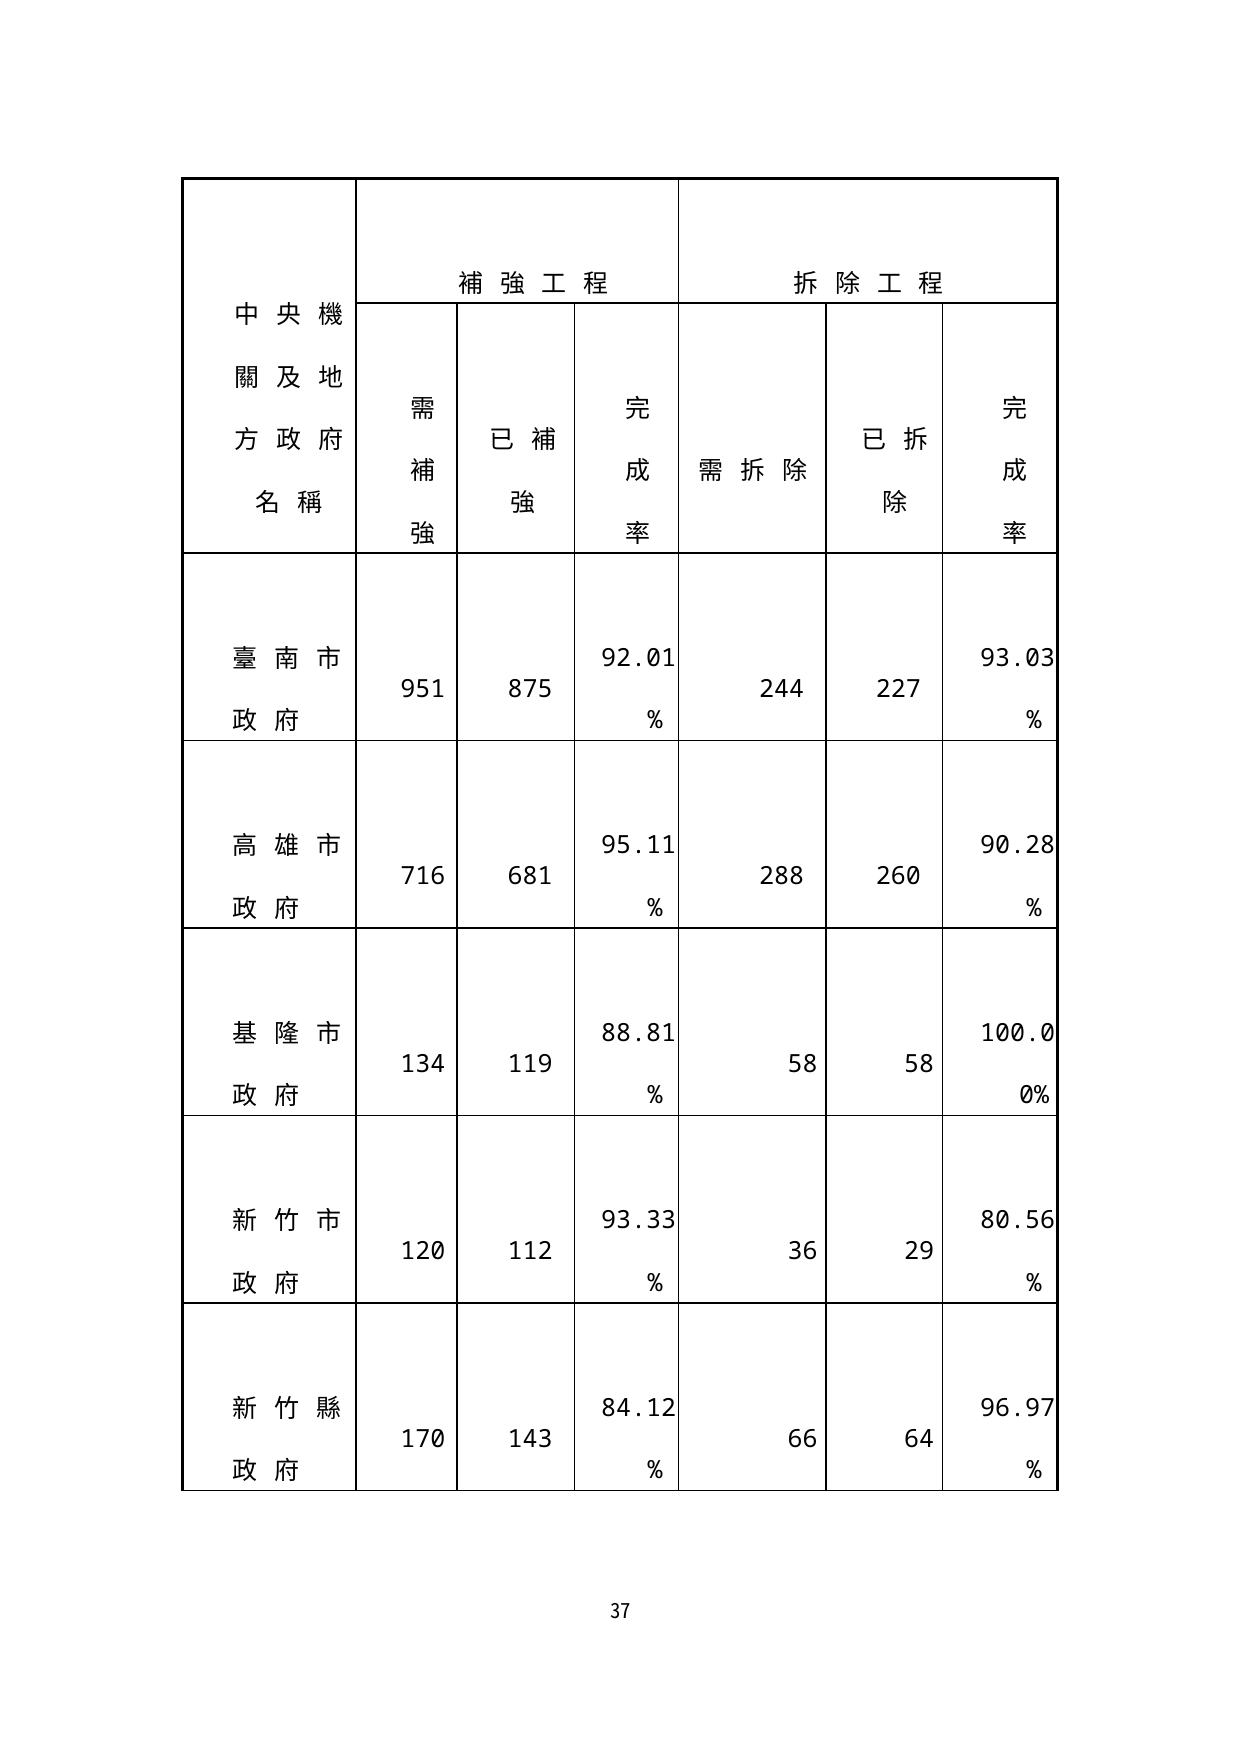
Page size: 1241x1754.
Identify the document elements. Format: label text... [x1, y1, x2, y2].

table_cell 100.00% [943, 929, 1056, 1115]
table_cell 新竹市政府 [184, 1116, 355, 1302]
table_cell 29 [827, 1116, 942, 1302]
table_cell 需拆除 [679, 304, 825, 552]
table_cell 134 [357, 929, 456, 1115]
table_cell 需補強 [357, 304, 456, 552]
table_cell 完成率 [943, 304, 1056, 552]
table_cell 227 [827, 554, 942, 740]
table_cell 66 [679, 1304, 825, 1490]
table_cell 143 [458, 1304, 574, 1490]
table_cell 170 [357, 1304, 456, 1490]
table_cell 84.12% [575, 1304, 678, 1490]
table_cell 高雄市政府 [184, 741, 355, 927]
table_header 中央機關及地方政府名稱 [184, 180, 355, 552]
table_cell 80.56% [943, 1116, 1056, 1302]
table_cell 112 [458, 1116, 574, 1302]
table_cell 64 [827, 1304, 942, 1490]
table_cell 875 [458, 554, 574, 740]
table_header 補強工程 [357, 180, 678, 302]
table_cell 119 [458, 929, 574, 1115]
table_cell 基隆市政府 [184, 929, 355, 1115]
table_cell 951 [357, 554, 456, 740]
table_cell 90.28% [943, 741, 1056, 927]
table_header 拆除工程 [679, 180, 1056, 302]
table_cell 93.33% [575, 1116, 678, 1302]
table_cell 36 [679, 1116, 825, 1302]
table_cell 93.03% [943, 554, 1056, 740]
table_cell 681 [458, 741, 574, 927]
table_cell 臺南市政府 [184, 554, 355, 740]
table_cell 已補強 [458, 304, 574, 552]
table_cell 新竹縣政府 [184, 1304, 355, 1490]
table_cell 96.97% [943, 1304, 1056, 1490]
table_cell 58 [827, 929, 942, 1115]
table_cell 716 [357, 741, 456, 927]
table_cell 88.81% [575, 929, 678, 1115]
table_cell 完成率 [575, 304, 678, 552]
table_cell 288 [679, 741, 825, 927]
table_cell 95.11% [575, 741, 678, 927]
table_cell 92.01% [575, 554, 678, 740]
table_cell 120 [357, 1116, 456, 1302]
table_cell 260 [827, 741, 942, 927]
table_cell 58 [679, 929, 825, 1115]
table_cell 已拆除 [827, 304, 942, 552]
table_cell 244 [679, 554, 825, 740]
